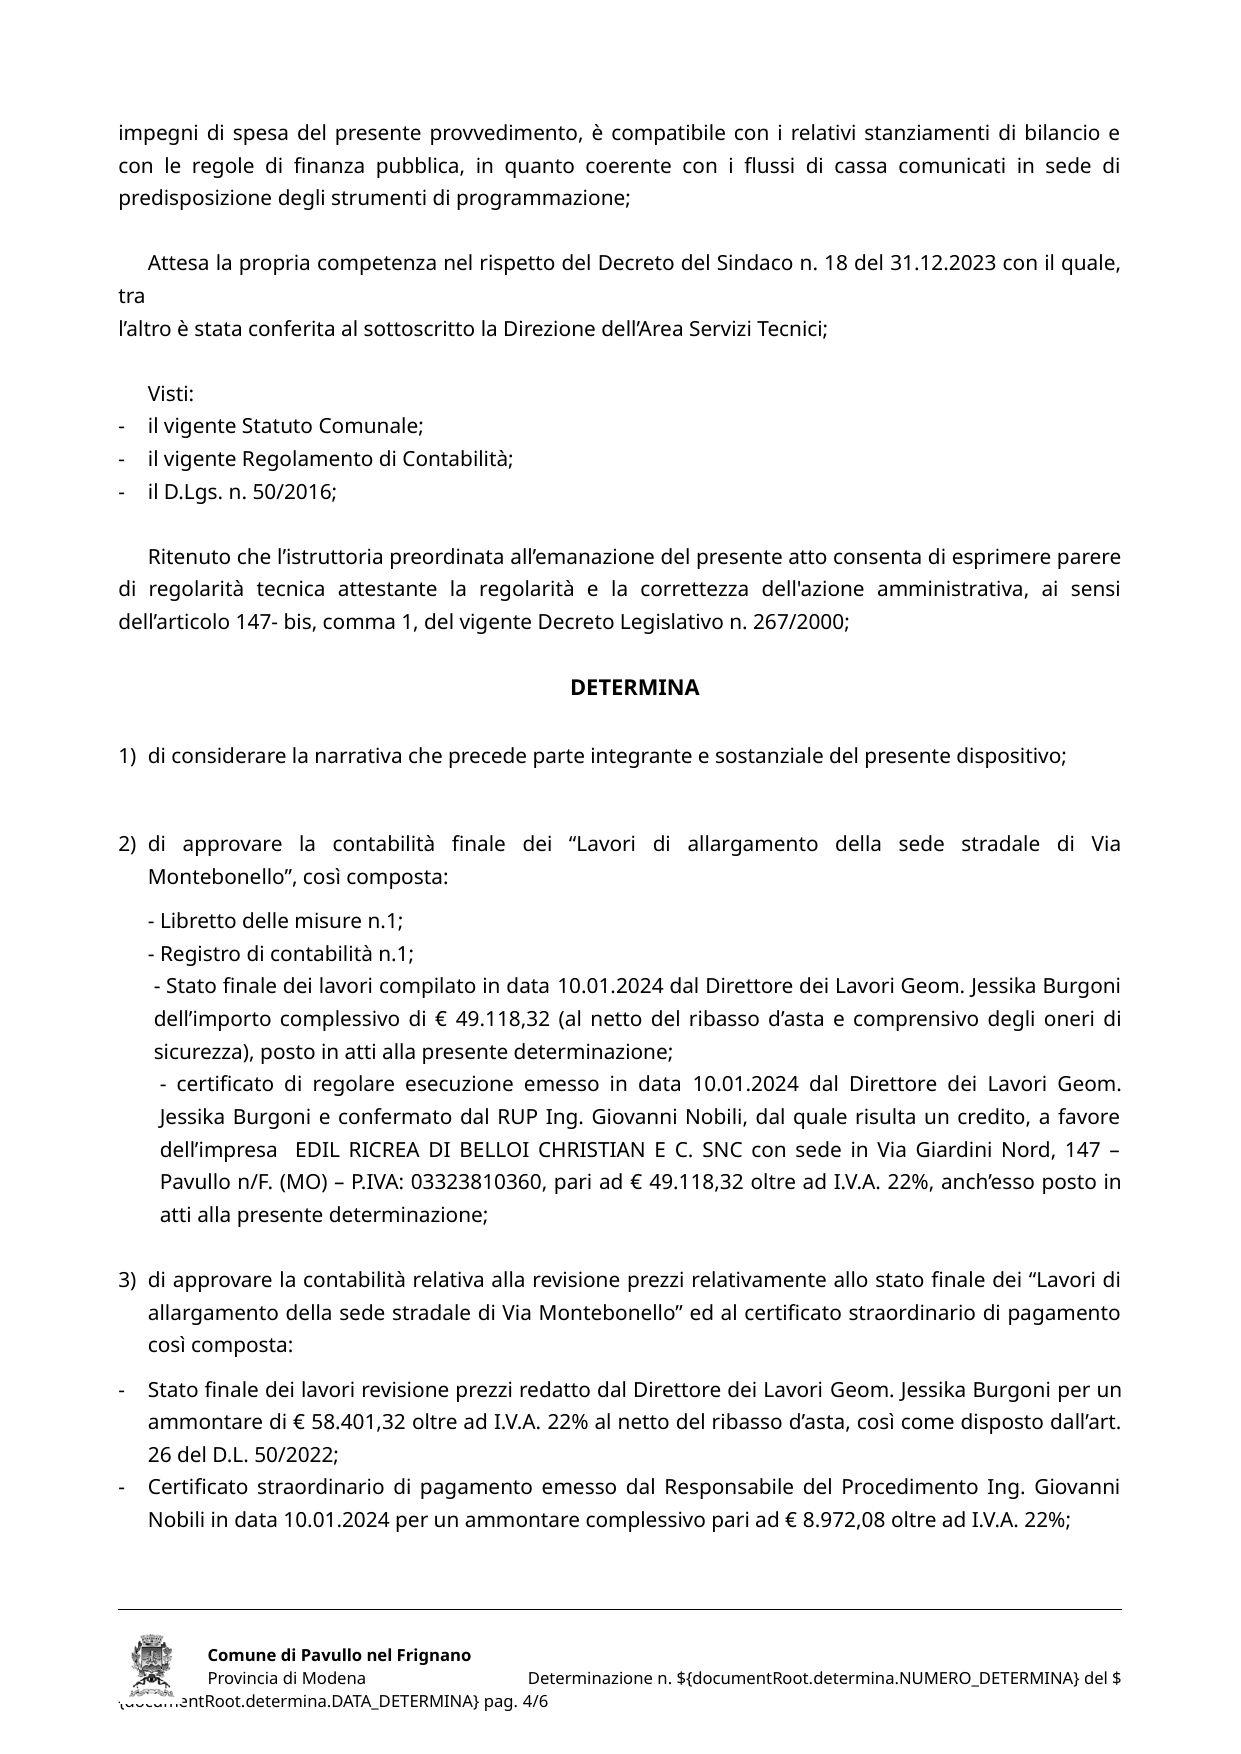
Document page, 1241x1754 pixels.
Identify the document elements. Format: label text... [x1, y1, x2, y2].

list - Registro di contabilità n.1; [118, 939, 1122, 967]
list il vigente Statuto Comunale; [118, 412, 1122, 440]
list il vigente Regolamento di Contabilità; [118, 444, 1122, 473]
text Ritenuto che l’istruttoria preordinata all’emanazione del presente atto consenta di esprimere parere di regolarità tecnica attestante la regolarità e la correttezza dell'azione amministrativa, ai sensi dell’articolo 147- bis, comma 1, del vigente Decreto Legislativo n. 267/2000; [118, 542, 1122, 636]
list di considerare la narrativa che precede parte integrante e sostanziale del presente dispositivo; [118, 741, 1122, 769]
list - Libretto delle misure n.1; [118, 906, 1122, 935]
list di approvare la contabilità finale dei “Lavori di allargamento della sede stradale di Via Montebonello”, così composta: [118, 829, 1122, 891]
text Attesa la propria competenza nel rispetto del Decreto del Sindaco n. 18 del 31.12.2023 con il quale, tra [118, 248, 1122, 309]
list - certificato di regolare esecuzione emesso in data 10.01.2024 dal Direttore dei Lavori Geom. Jessika Burgoni e confermato dal RUP Ing. Giovanni Nobili, dal quale risulta un credito, a favore dell’impresa EDIL RICREA DI BELLOI CHRISTIAN E C. SNC con sede in Via Giardini Nord, 147 – Pavullo n/F. (MO) – P.IVA: 03323810360, pari ad € 49.118,32 oltre ad I.V.A. 22%, anch’esso posto in atti alla presente determinazione; [124, 1069, 1122, 1228]
list Visti: [118, 379, 1122, 407]
text l’altro è stata conferita al sottoscritto la Direzione dell’Area Servizi Tecnici; [118, 314, 1122, 342]
picture [120, 1631, 183, 1704]
list DETERMINA [118, 672, 1122, 702]
list il D.Lgs. n. 50/2016; [118, 477, 1122, 505]
text impegni di spesa del presente provvedimento, è compatibile con i relativi stanziamenti di bilancio e con le regole di finanza pubblica, in quanto coerente con i flussi di cassa comunicati in sede di predisposizione degli strumenti di programmazione; [118, 118, 1122, 212]
list - Stato finale dei lavori compilato in data 10.01.2024 dal Direttore dei Lavori Geom. Jessika Burgoni dell’importo complessivo di € 49.118,32 (al netto del ribasso d’asta e comprensivo degli oneri di sicurezza), posto in atti alla presente determinazione; [118, 972, 1122, 1065]
list Certificato straordinario di pagamento emesso dal Responsabile del Procedimento Ing. Giovanni Nobili in data 10.01.2024 per un ammontare complessivo pari ad € 8.972,08 oltre ad I.V.A. 22%; [118, 1472, 1122, 1533]
list Stato finale dei lavori revisione prezzi redatto dal Direttore dei Lavori Geom. Jessika Burgoni per un ammontare di € 58.401,32 oltre ad I.V.A. 22% al netto del ribasso d’asta, così come disposto dall’art. 26 del D.L. 50/2022; [118, 1375, 1122, 1468]
list di approvare la contabilità relativa alla revisione prezzi relativamente allo stato finale dei “Lavori di allargamento della sede stradale di Via Montebonello” ed al certificato straordinario di pagamento così composta: [118, 1265, 1122, 1359]
